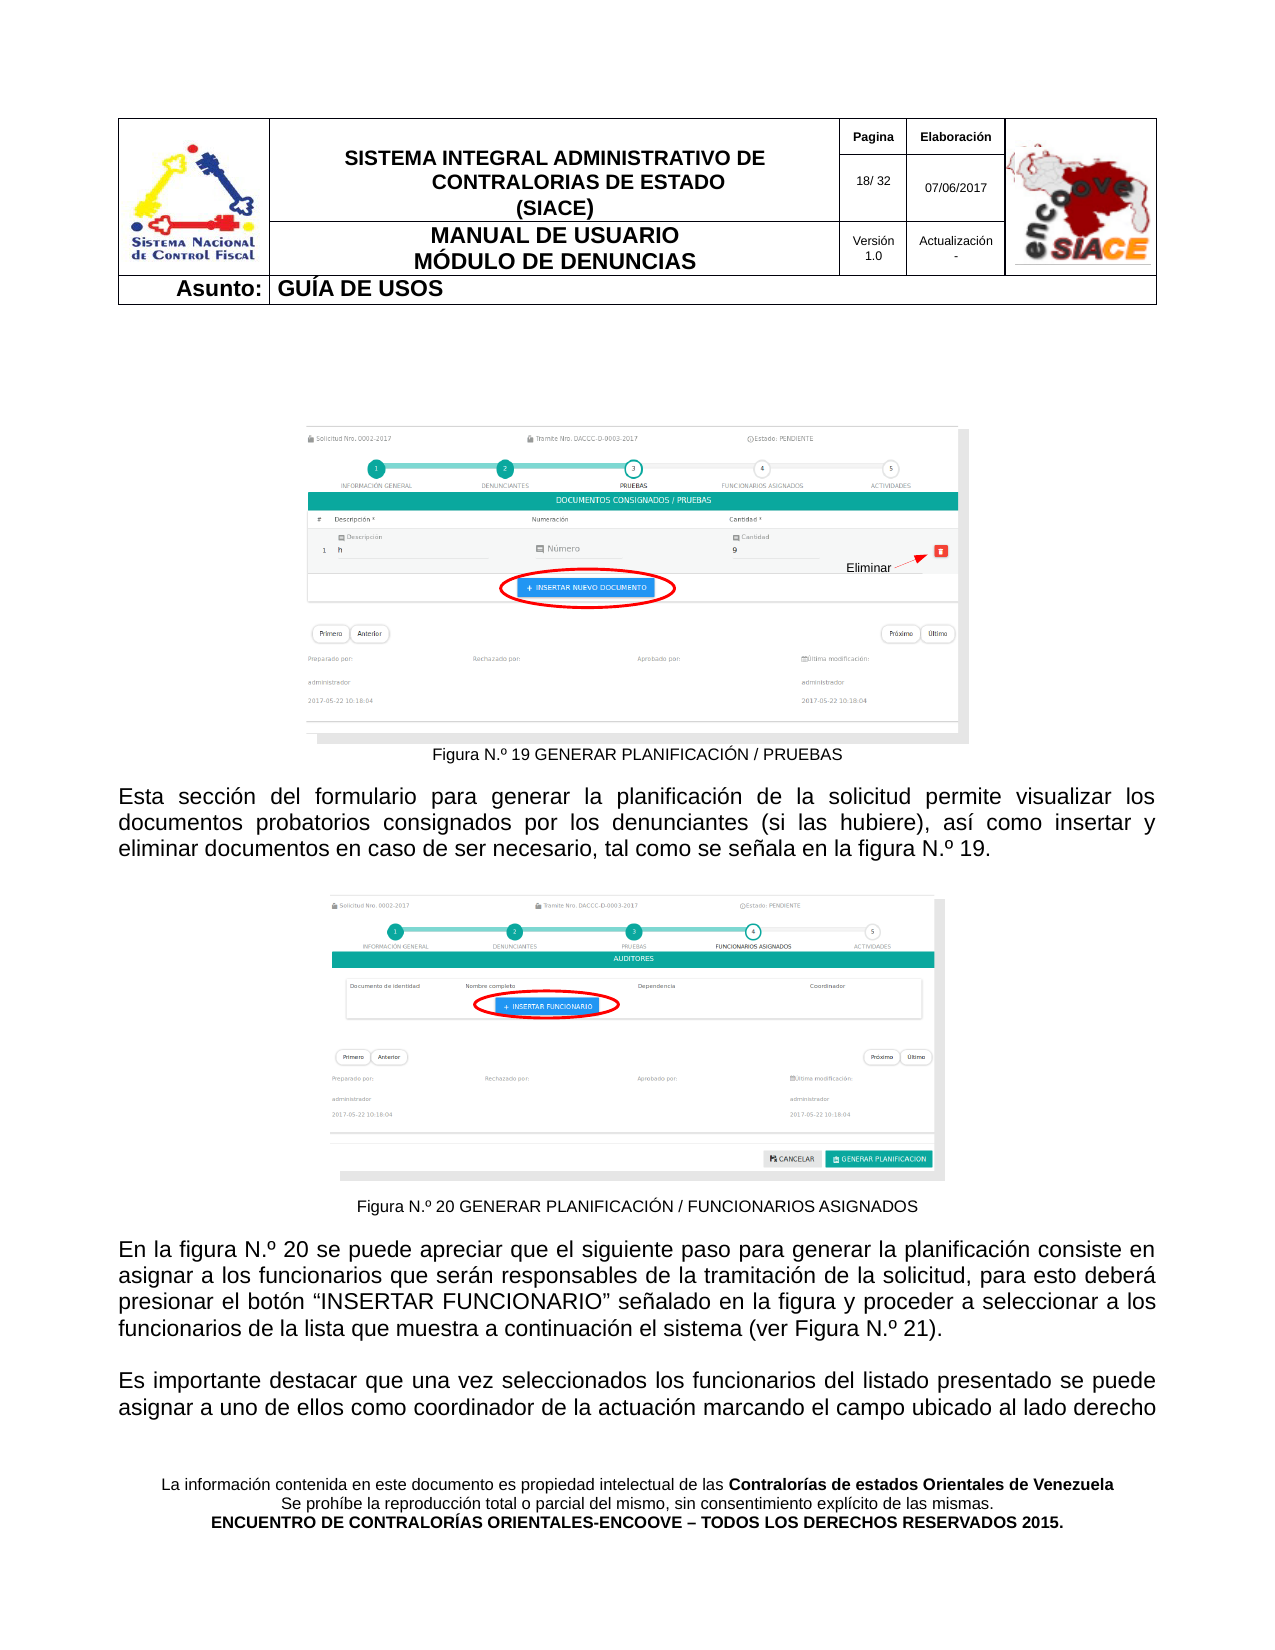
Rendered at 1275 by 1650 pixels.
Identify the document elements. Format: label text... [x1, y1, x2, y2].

picture [121, 140, 267, 266]
text Figura N.º 19 GENERAR PLANIFICACIÓN / PRUEBAS [118, 744, 1157, 763]
text Es importante destacar que una vez seleccionados los funcionarios del listado presentado se puede asignar a uno de ellos como coordinador de la actuación marcando el campo ubicado al lado derecho [118, 1367, 1157, 1420]
picture [330, 888, 935, 1171]
picture [306, 418, 959, 734]
text En la figura N.º 20 se puede apreciar que el siguiente paso para generar la planificación consiste en asignar a los funcionarios que serán responsables de la tramitación de la solicitud, para esto deberá presionar el botón “INSERTAR FUNCIONARIO” señalado en la figura y proceder a seleccionar a los funcionarios de la lista que muestra a continuación el sistema (ver Figura N.º 21). [118, 1236, 1157, 1341]
text Esta sección del formulario para generar la planificación de la solicitud permite visualizar los documentos probatorios consignados por los denunciantes (si las hubiere), así como insertar y eliminar documentos en caso de ser necesario, tal como se señala en la figura N.º 19. [118, 783, 1157, 862]
text Figura N.º 20 GENERAR PLANIFICACIÓN / FUNCIONARIOS ASIGNADOS [118, 1197, 1157, 1216]
picture [1006, 140, 1151, 266]
